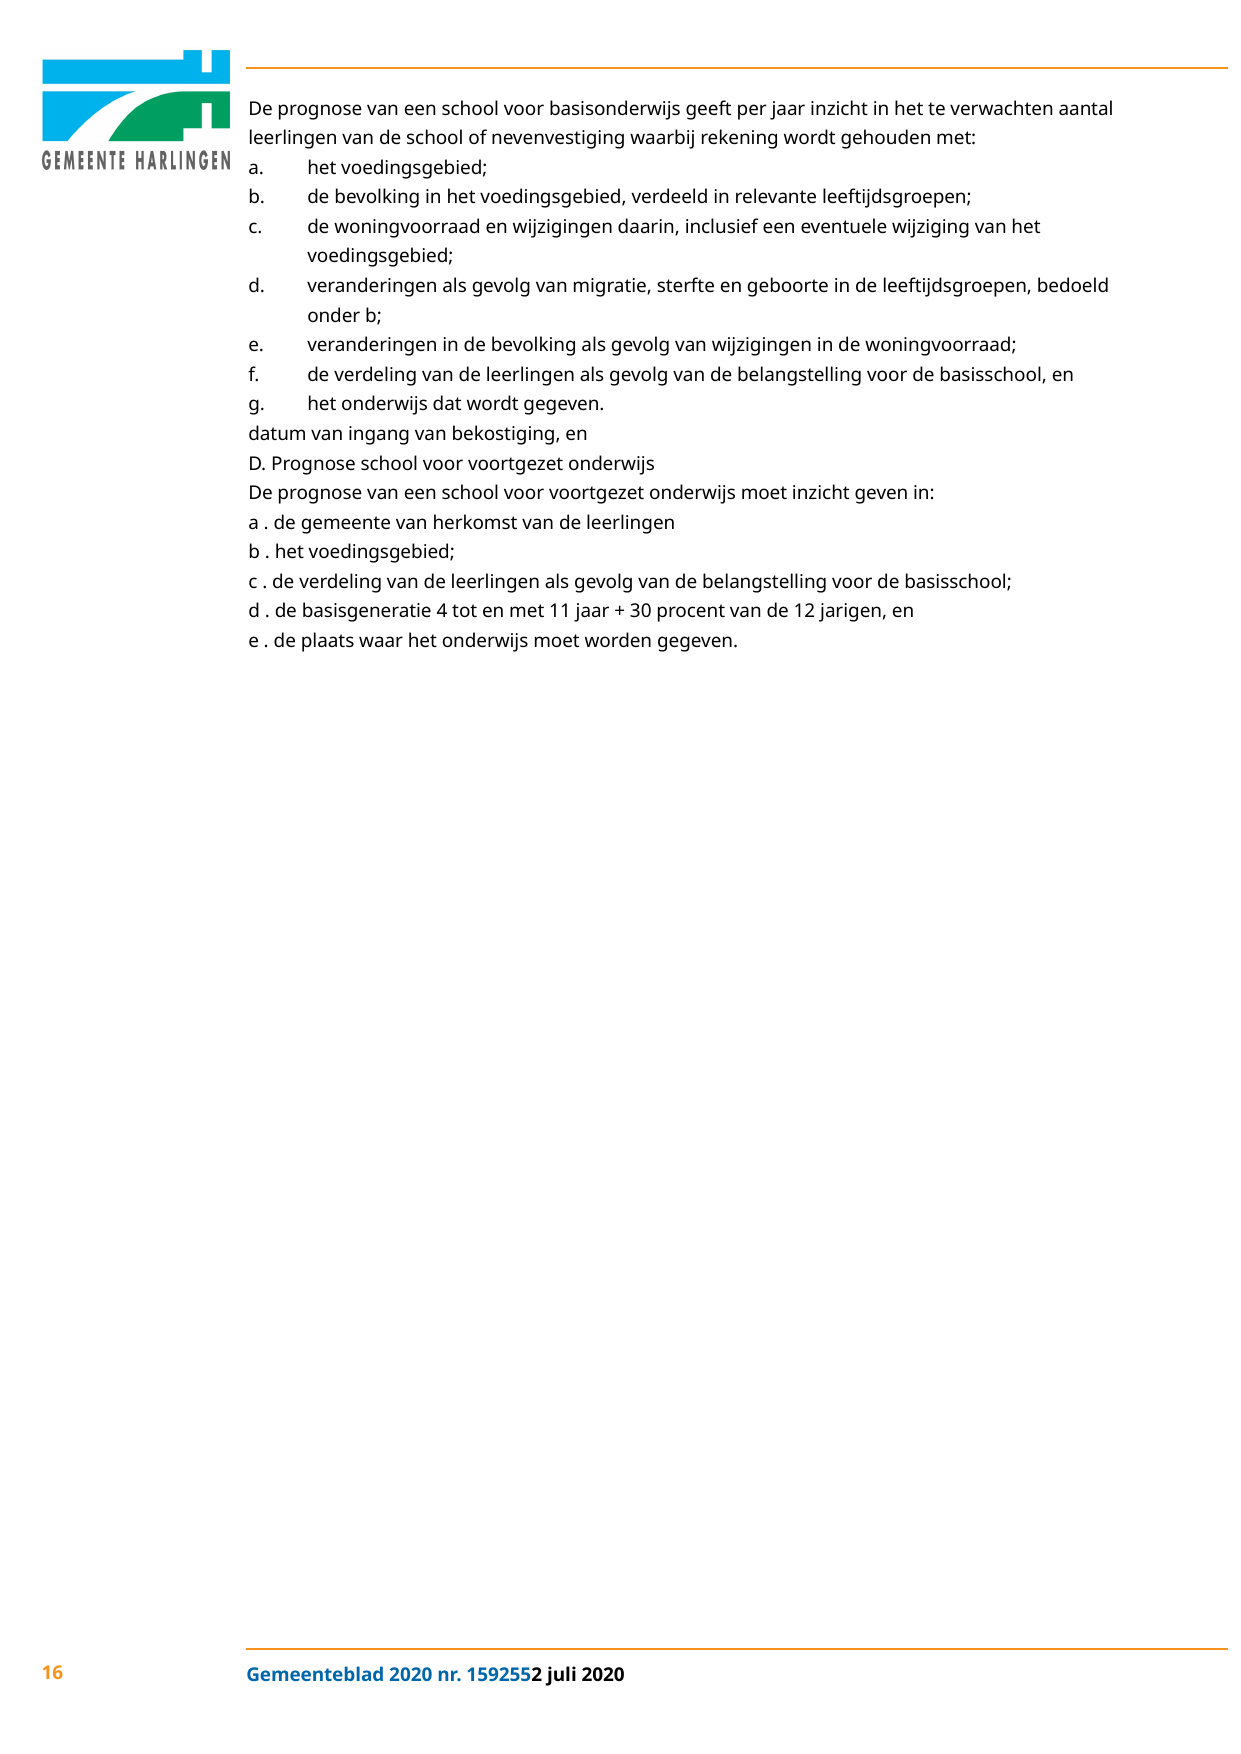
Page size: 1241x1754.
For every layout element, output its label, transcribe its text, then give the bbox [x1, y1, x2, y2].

picture [41, 47, 231, 172]
text b . het voedingsgebied; [248, 538, 1152, 564]
text De prognose van een school voor basisonderwijs geeft per jaar inzicht in het te verwachten aantal leerlingen van de school of nevenvestiging waarbij rekening wordt gehouden met: [248, 95, 1152, 150]
list de verdeling van de leerlingen als gevolg van de belangstelling voor de basisschool, en [248, 361, 1152, 387]
text d . de basisgeneratie 4 tot en met 11 jaar + 30 procent van de 12 jarigen, en [248, 598, 1152, 623]
list veranderingen in de bevolking als gevolg van wijzigingen in de woningvoorraad; [248, 331, 1152, 357]
text De prognose van een school voor voortgezet onderwijs moet inzicht geven in: [248, 479, 1152, 505]
text D. Prognose school voor voortgezet onderwijs [248, 450, 1152, 476]
text c . de verdeling van de leerlingen als gevolg van de belangstelling voor de basisschool; [248, 568, 1152, 594]
list het voedingsgebied; [248, 154, 1152, 180]
text datum van ingang van bekostiging, en [248, 420, 1152, 446]
text e . de plaats waar het onderwijs moet worden gegeven. [248, 627, 1152, 653]
list veranderingen als gevolg van migratie, sterfte en geboorte in de leeftijdsgroepen, bedoeld onder b; [248, 272, 1152, 328]
list de woningvoorraad en wijzigingen daarin, inclusief een eventuele wijziging van het voedingsgebied; [248, 213, 1152, 268]
list het onderwijs dat wordt gegeven. [248, 391, 1152, 416]
text a . de gemeente van herkomst van de leerlingen [248, 509, 1152, 535]
list de bevolking in het voedingsgebied, verdeeld in relevante leeftijdsgroepen; [248, 183, 1152, 209]
